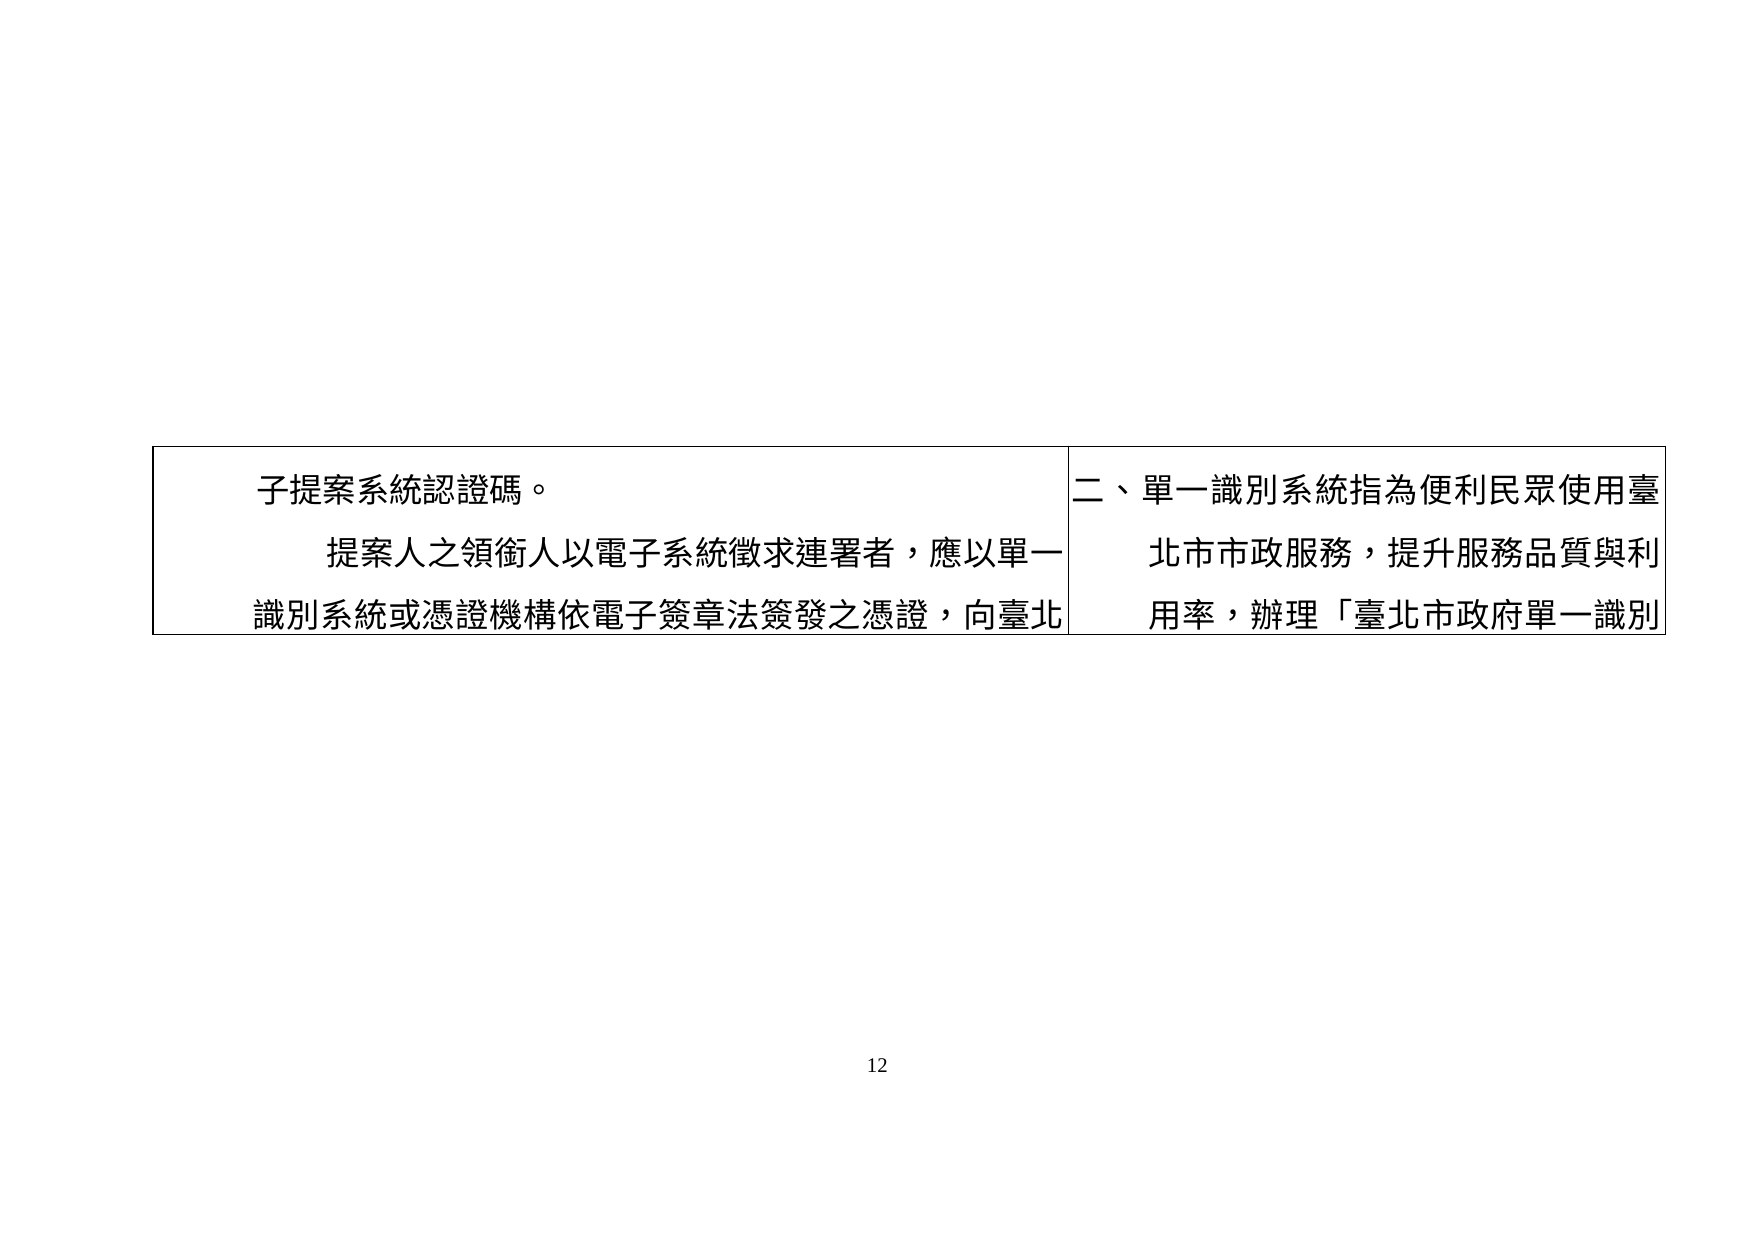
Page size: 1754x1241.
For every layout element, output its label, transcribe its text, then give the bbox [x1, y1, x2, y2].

table_cell 二、單一識別系統指為便利民眾使用臺北市市政服務，提升服務品質與利用率，辦理「臺北市政府單一識別 [1069, 447, 1665, 634]
table_cell 子提案系統認證碼。 提案人之領銜人以電子系統徵求連署者，應以單一識別系統或憑證機構依電子簽章法簽發之憑證，向臺北 [154, 447, 1068, 634]
